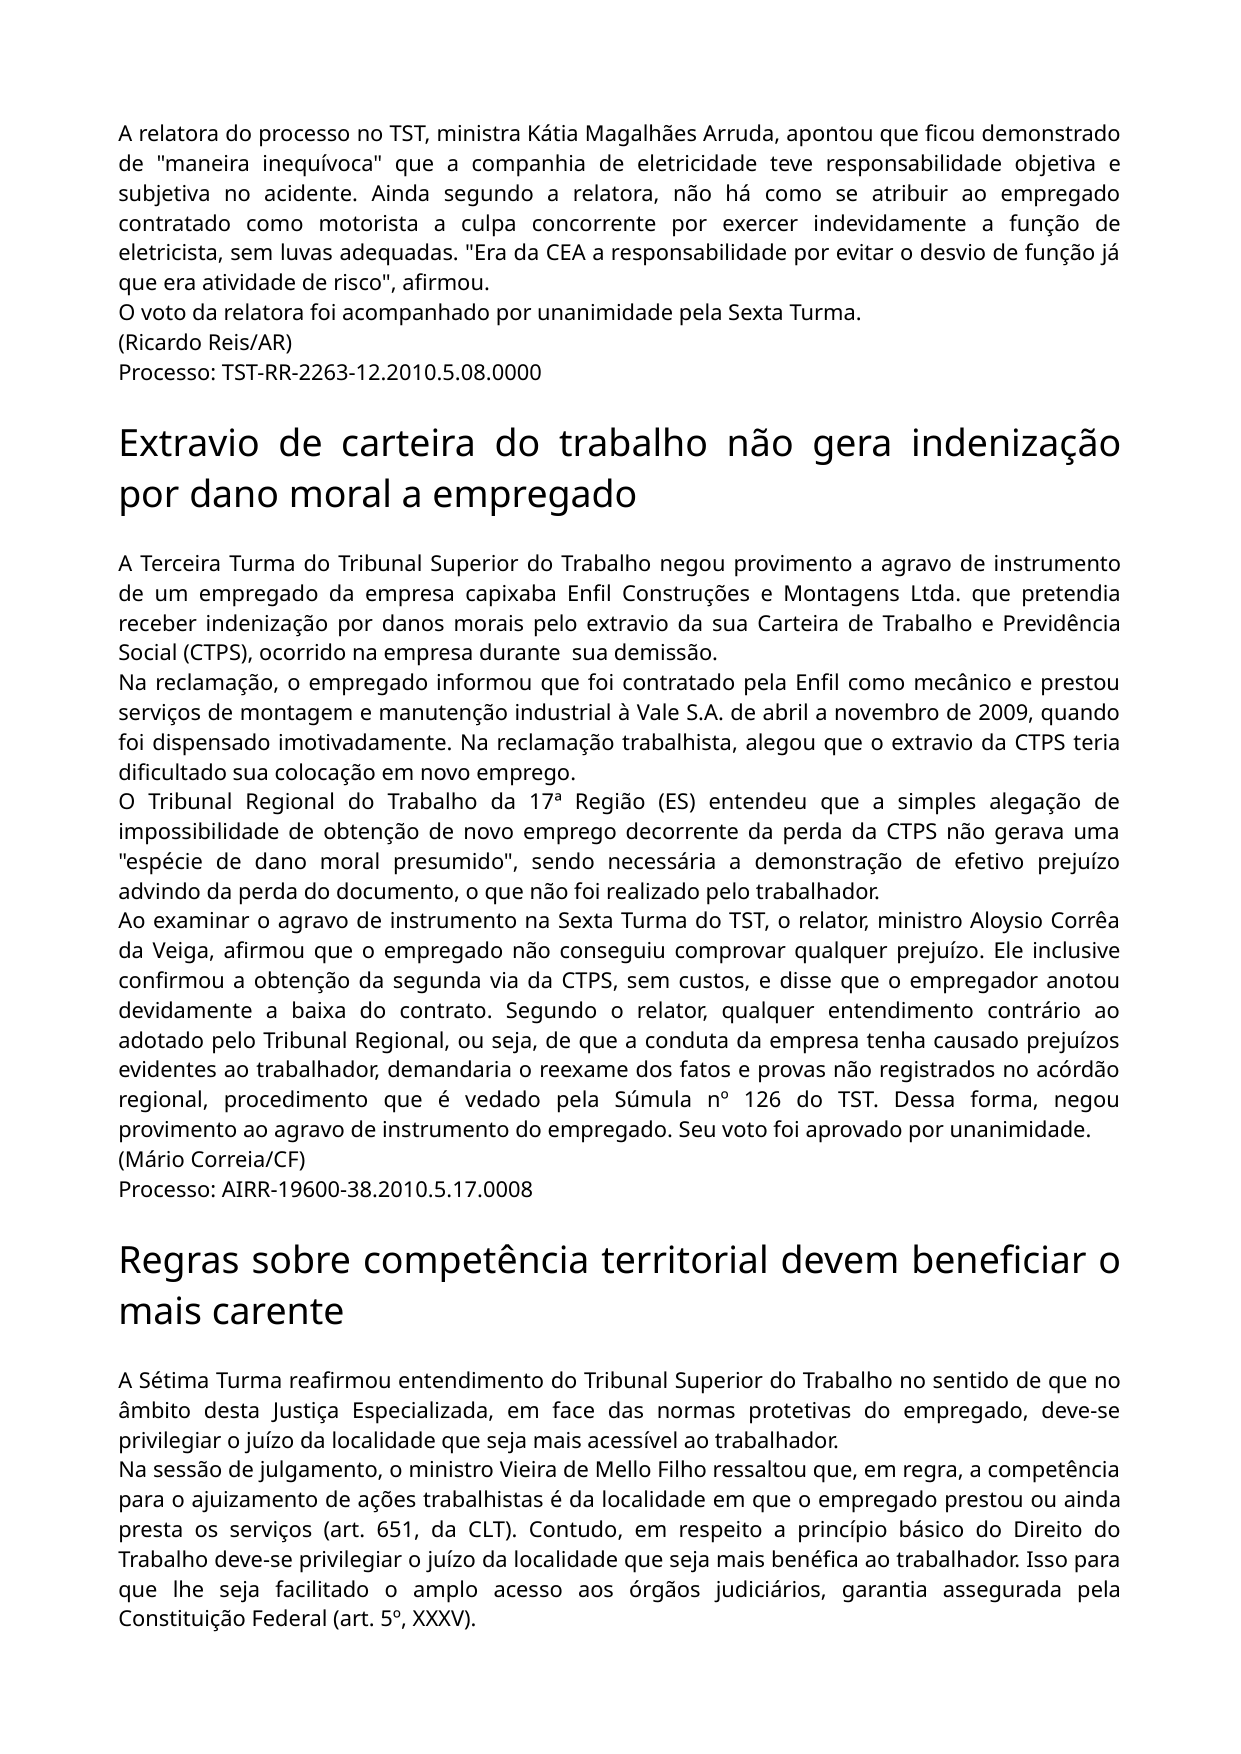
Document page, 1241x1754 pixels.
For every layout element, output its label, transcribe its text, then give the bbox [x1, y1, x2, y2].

text A Sétima Turma reafirmou entendimento do Tribunal Superior do Trabalho no sentido de que no âmbito desta Justiça Especializada, em face das normas protetivas do empregado, deve-se privilegiar o juízo da localidade que seja mais acessível ao trabalhador. [118, 1365, 1122, 1454]
text Ao examinar o agravo de instrumento na Sexta Turma do TST, o relator, ministro Aloysio Corrêa da Veiga, afirmou que o empregado não conseguiu comprovar qualquer prejuízo. Ele inclusive confirmou a obtenção da segunda via da CTPS, sem custos, e disse que o empregador anotou devidamente a baixa do contrato. Segundo o relator, qualquer entendimento contrário ao adotado pelo Tribunal Regional, ou seja, de que a conduta da empresa tenha causado prejuízos evidentes ao trabalhador, demandaria o reexame dos fatos e provas não registrados no acórdão regional, procedimento que é vedado pela Súmula nº 126 do TST. Dessa forma, negou provimento ao agravo de instrumento do empregado. Seu voto foi aprovado por unanimidade. [118, 905, 1122, 1144]
text A Terceira Turma do Tribunal Superior do Trabalho negou provimento a agravo de instrumento de um empregado da empresa capixaba Enfil Construções e Montagens Ltda. que pretendia receber indenização por danos morais pelo extravio da sua Carteira de Trabalho e Previdência Social (CTPS), ocorrido na empresa durante sua demissão. [118, 548, 1122, 667]
text O voto da relatora foi acompanhado por unanimidade pela Sexta Turma. [118, 297, 1122, 327]
text Na sessão de julgamento, o ministro Vieira de Mello Filho ressaltou que, em regra, a competência para o ajuizamento de ações trabalhistas é da localidade em que o empregado prestou ou ainda presta os serviços (art. 651, da CLT). Contudo, em respeito a princípio básico do Direito do Trabalho deve-se privilegiar o juízo da localidade que seja mais benéfica ao trabalhador. Isso para que lhe seja facilitado o amplo acesso aos órgãos judiciários, garantia assegurada pela Constituição Federal (art. 5º, XXXV). [118, 1454, 1122, 1633]
text Extravio de carteira do trabalho não gera indenização por dano moral a empregado [118, 416, 1122, 518]
text Na reclamação, o empregado informou que foi contratado pela Enfil como mecânico e prestou serviços de montagem e manutenção industrial à Vale S.A. de abril a novembro de 2009, quando foi dispensado imotivadamente. Na reclamação trabalhista, alegou que o extravio da CTPS teria dificultado sua colocação em novo emprego. [118, 667, 1122, 786]
text Regras sobre competência territorial devem beneficiar o mais carente [118, 1233, 1122, 1335]
text A relatora do processo no TST, ministra Kátia Magalhães Arruda, apontou que ficou demonstrado de "maneira inequívoca" que a companhia de eletricidade teve responsabilidade objetiva e subjetiva no acidente. Ainda segundo a relatora, não há como se atribuir ao empregado contratado como motorista a culpa concorrente por exercer indevidamente a função de eletricista, sem luvas adequadas. "Era da CEA a responsabilidade por evitar o desvio de função já que era atividade de risco", afirmou. [118, 118, 1122, 297]
text O Tribunal Regional do Trabalho da 17ª Região (ES) entendeu que a simples alegação de impossibilidade de obtenção de novo emprego decorrente da perda da CTPS não gerava uma "espécie de dano moral presumido", sendo necessária a demonstração de efetivo prejuízo advindo da perda do documento, o que não foi realizado pelo trabalhador. [118, 786, 1122, 905]
text Processo: AIRR-19600-38.2010.5.17.0008 [118, 1173, 1122, 1203]
text Processo: TST-RR-2263-12.2010.5.08.0000 [118, 356, 1122, 386]
text (Ricardo Reis/AR) [118, 327, 1122, 356]
text (Mário Correia/CF) [118, 1144, 1122, 1173]
